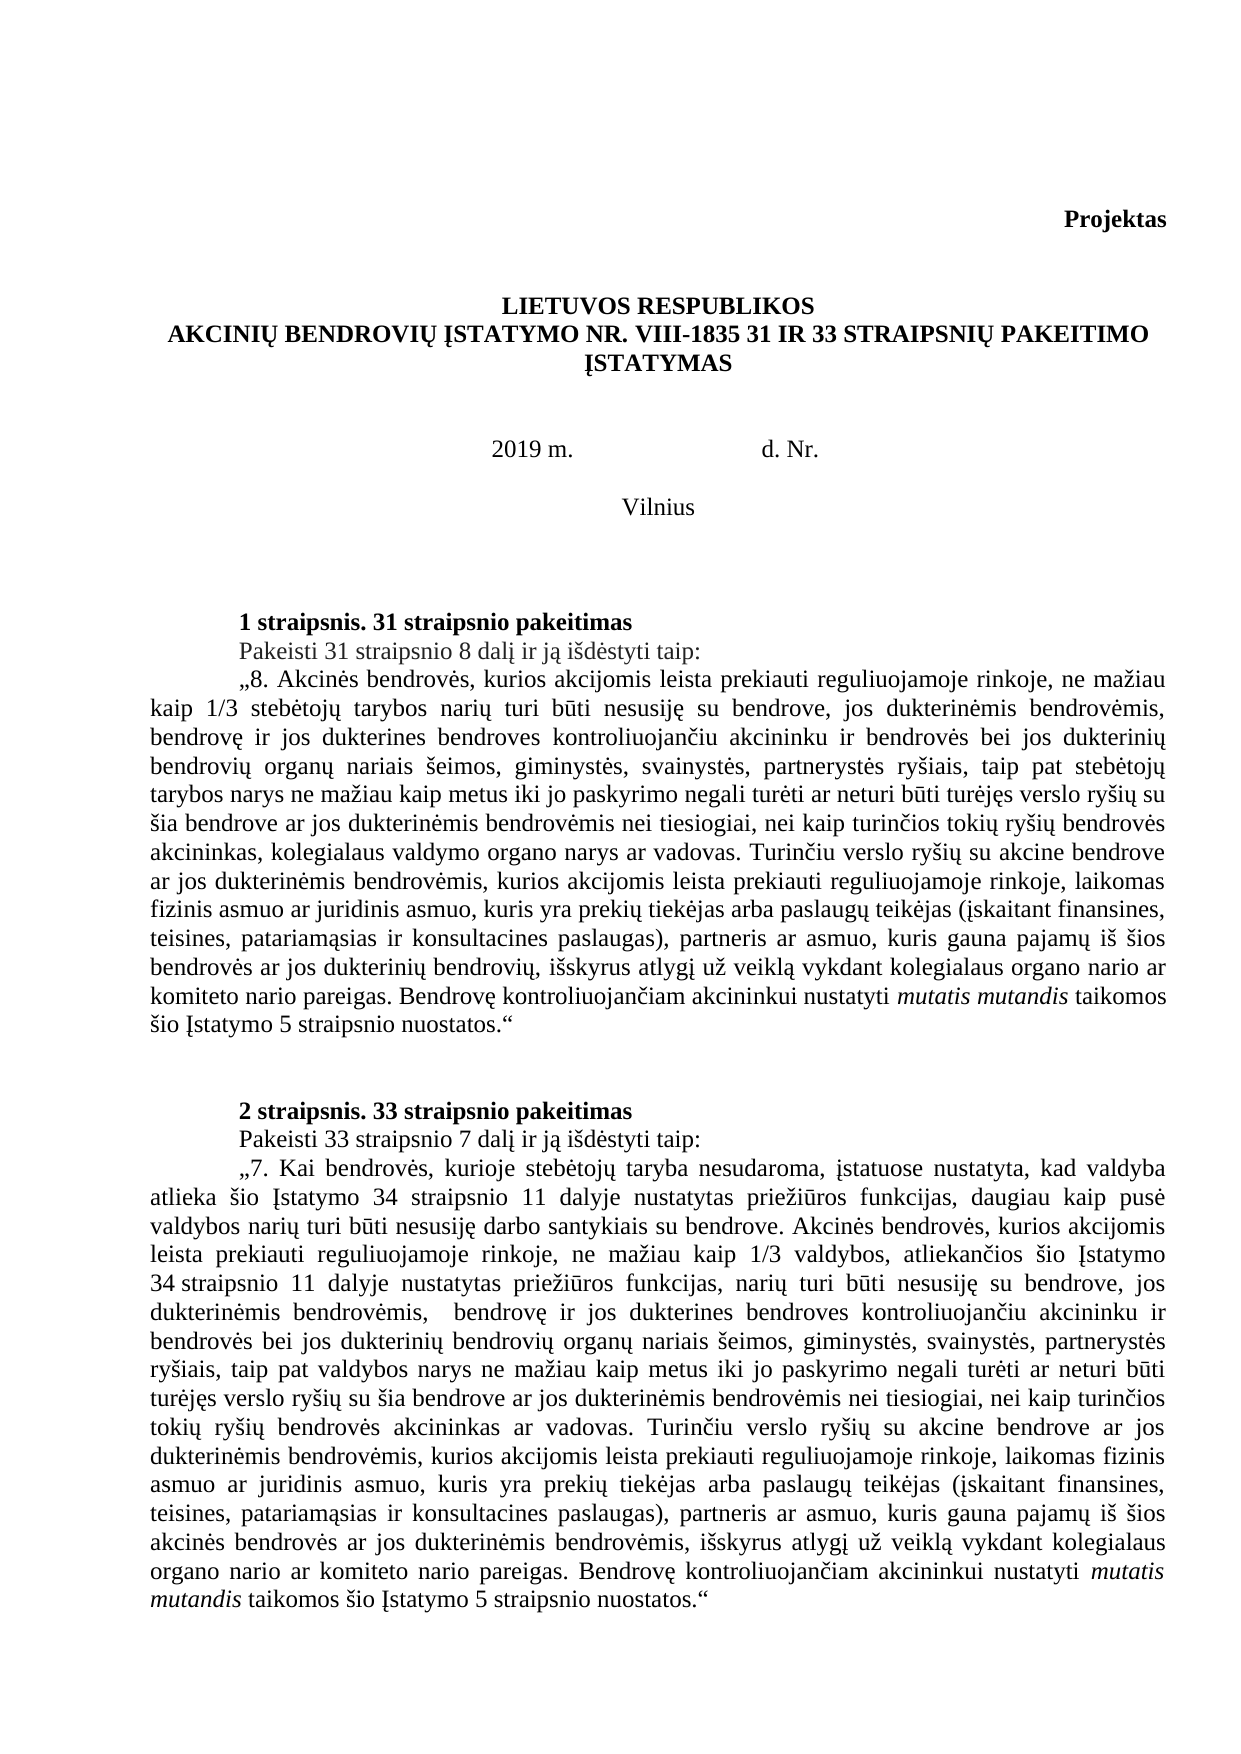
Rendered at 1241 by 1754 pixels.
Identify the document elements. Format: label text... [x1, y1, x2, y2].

text LIETUVOS RESPUBLIKOS [150, 291, 1167, 319]
text Pakeisti 31 straipsnio 8 dalį ir ją išdėstyti taip: [150, 636, 1167, 664]
text 2019 m. d. Nr. [150, 434, 1167, 463]
text Vilnius [150, 492, 1167, 521]
text AKCINIŲ BENDROVIŲ ĮSTATYMO NR. VIII-1835 31 IR 33 STRAIPSNIŲ PAKEITIMO [150, 319, 1167, 348]
text 2 straipsnis. 33 straipsnio pakeitimas [150, 1096, 1167, 1124]
text Projektas [150, 204, 1167, 233]
text ĮSTATYMAS [150, 348, 1167, 377]
text „8. Akcinės bendrovės, kurios akcijomis leista prekiauti reguliuojamoje rinkoje, ne mažiau kaip 1/3 stebėtojų tarybos narių turi būti nesusiję su bendrove, jos dukterinėmis bendrovėmis, bendrovę ir jos dukterines bendroves kontroliuojančiu akcininku ir bendrovės bei jos dukterinių bendrovių organų nariais šeimos, giminystės, svainystės, partnerystės ryšiais, taip pat stebėtojų tarybos narys ne mažiau kaip metus iki jo paskyrimo negali turėti ar neturi būti turėjęs verslo ryšių su šia bendrove ar jos dukterinėmis bendrovėmis nei tiesiogiai, nei kaip turinčios tokių ryšių bendrovės akcininkas, kolegialaus valdymo organo narys ar vadovas. Turinčiu verslo ryšių su akcine bendrove ar jos dukterinėmis bendrovėmis, kurios akcijomis leista prekiauti reguliuojamoje rinkoje, laikomas fizinis asmuo ar juridinis asmuo, kuris yra prekių tiekėjas arba paslaugų teikėjas (įskaitant finansines, teisines, patariamąsias ir konsultacines paslaugas), partneris ar asmuo, kuris gauna pajamų iš šios bendrovės ar jos dukterinių bendrovių, išskyrus atlygį už veiklą vykdant kolegialaus organo nario ar komiteto nario pareigas. Bendrovę kontroliuojančiam akcininkui nustatyti mutatis mutandis taikomos šio Įstatymo 5 straipsnio nuostatos.“ [150, 664, 1167, 1038]
text „7. Kai bendrovės, kurioje stebėtojų taryba nesudaroma, įstatuose nustatyta, kad valdyba atlieka šio Įstatymo 34 straipsnio 11 dalyje nustatytas priežiūros funkcijas, daugiau kaip pusė valdybos narių turi būti nesusiję darbo santykiais su bendrove. Akcinės bendrovės, kurios akcijomis leista prekiauti reguliuojamoje rinkoje, ne mažiau kaip 1/3 valdybos, atliekančios šio Įstatymo 34 straipsnio 11 dalyje nustatytas priežiūros funkcijas, narių turi būti nesusiję su bendrove, jos dukterinėmis bendrovėmis, bendrovę ir jos dukterines bendroves kontroliuojančiu akcininku ir bendrovės bei jos dukterinių bendrovių organų nariais šeimos, giminystės, svainystės, partnerystės ryšiais, taip pat valdybos narys ne mažiau kaip metus iki jo paskyrimo negali turėti ar neturi būti turėjęs verslo ryšių su šia bendrove ar jos dukterinėmis bendrovėmis nei tiesiogiai, nei kaip turinčios tokių ryšių bendrovės akcininkas ar vadovas. Turinčiu verslo ryšių su akcine bendrove ar jos dukterinėmis bendrovėmis, kurios akcijomis leista prekiauti reguliuojamoje rinkoje, laikomas fizinis asmuo ar juridinis asmuo, kuris yra prekių tiekėjas arba paslaugų teikėjas (įskaitant finansines, teisines, patariamąsias ir konsultacines paslaugas), partneris ar asmuo, kuris gauna pajamų iš šios akcinės bendrovės ar jos dukterinėmis bendrovėmis, išskyrus atlygį už veiklą vykdant kolegialaus organo nario ar komiteto nario pareigas. Bendrovę kontroliuojančiam akcininkui nustatyti mutatis mutandis taikomos šio Įstatymo 5 straipsnio nuostatos.“ [150, 1153, 1167, 1613]
text 1 straipsnis. 31 straipsnio pakeitimas [150, 607, 1167, 636]
text Pakeisti 33 straipsnio 7 dalį ir ją išdėstyti taip: [150, 1124, 1167, 1153]
